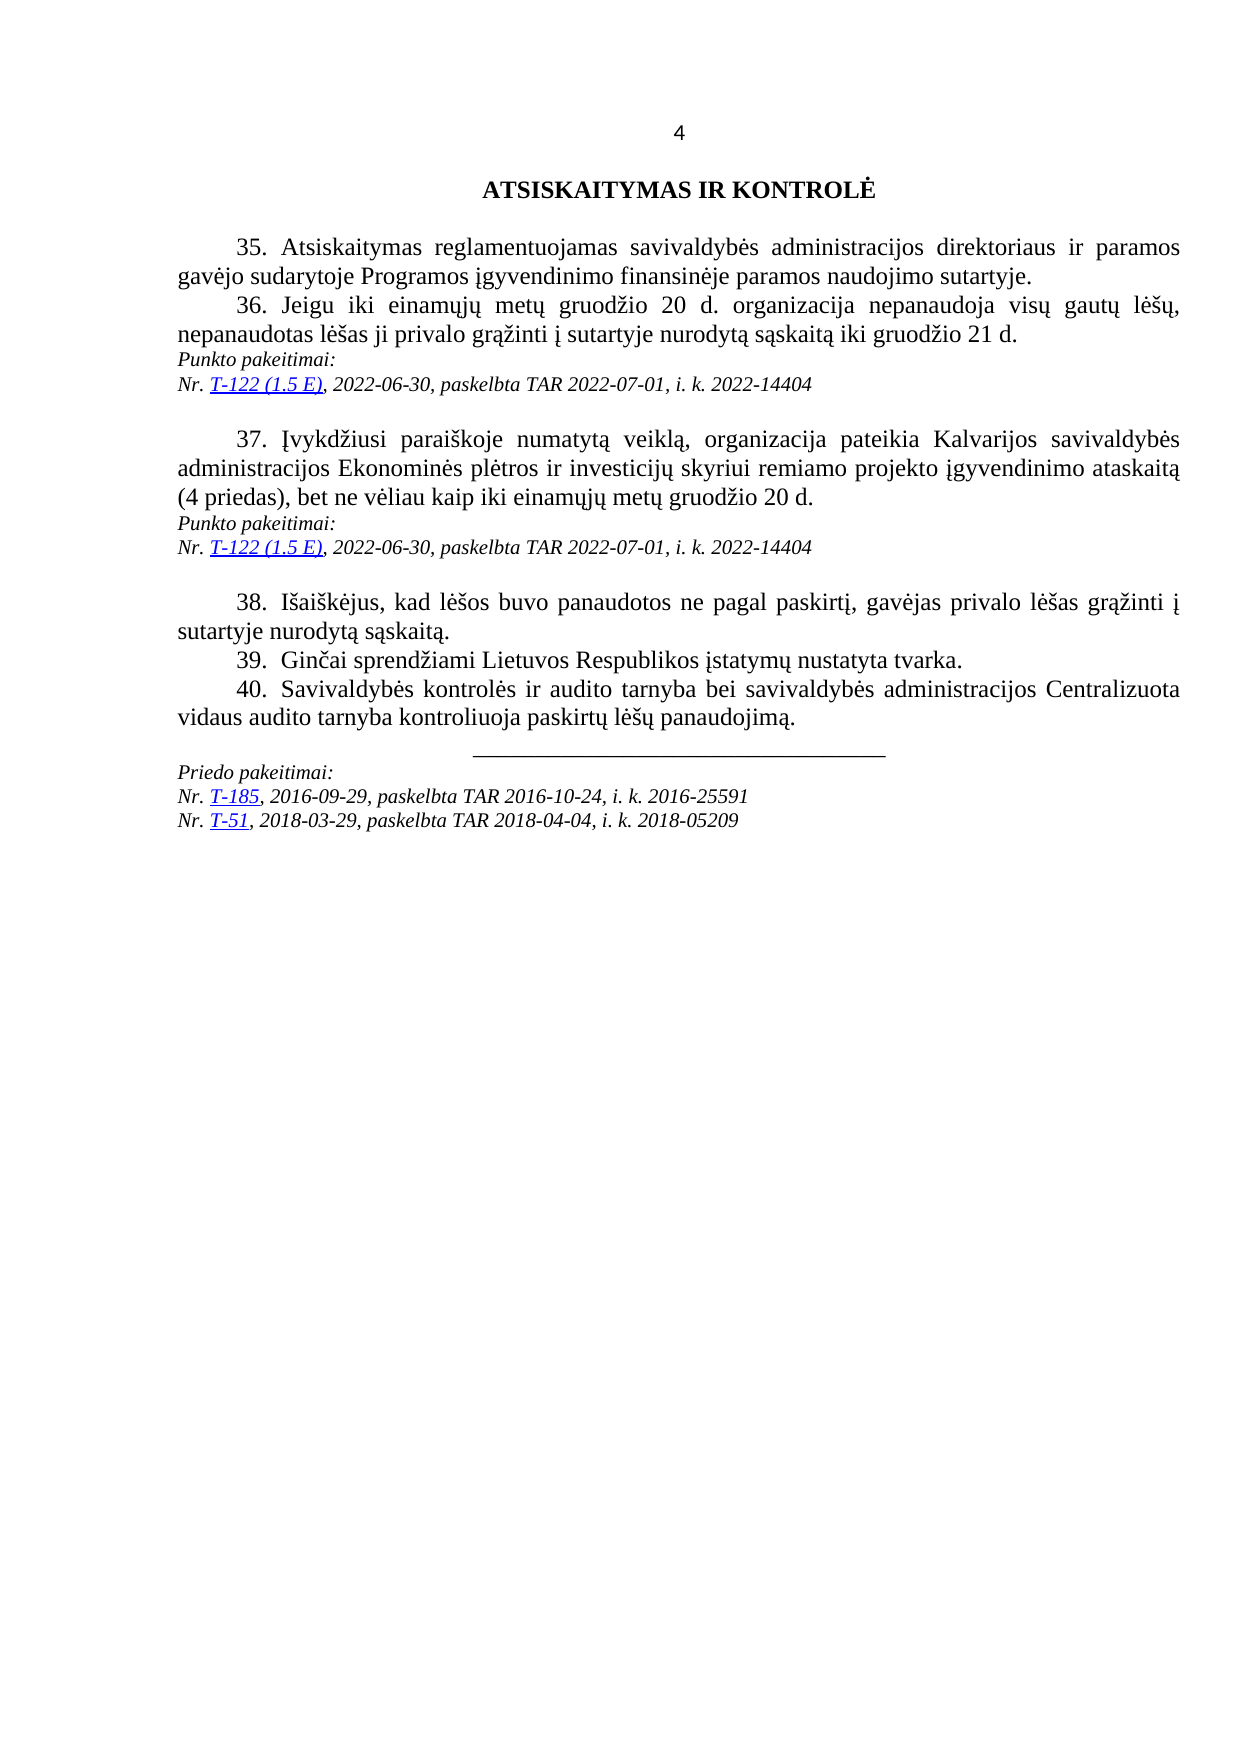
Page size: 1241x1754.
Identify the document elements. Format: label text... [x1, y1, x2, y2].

text 35. Atsiskaitymas reglamentuojamas savivaldybės administracijos direktoriaus ir paramos gavėjo sudarytoje Programos įgyvendinimo finansinėje paramos naudojimo sutartyje. [177, 232, 1181, 290]
text 38. Išaiškėjus, kad lėšos buvo panaudotos ne pagal paskirtį, gavėjas privalo lėšas grąžinti į sutartyje nurodytą sąskaitą. [177, 587, 1181, 645]
text _________________________________ [177, 731, 1181, 760]
text 40. Savivaldybės kontrolės ir audito tarnyba bei savivaldybės administracijos Centralizuota vidaus audito tarnyba kontroliuoja paskirtų lėšų panaudojimą. [177, 674, 1181, 731]
text ATSISKAITYMAS IR KONTROLĖ [177, 175, 1181, 204]
text Nr. T-185, 2016-09-29, paskelbta TAR 2016-10-24, i. k. 2016-25591 [177, 784, 1181, 808]
text Punkto pakeitimai: [177, 511, 1181, 534]
text Nr. T-51, 2018-03-29, paskelbta TAR 2018-04-04, i. k. 2018-05209 [177, 808, 1181, 832]
text Punkto pakeitimai: [177, 347, 1181, 371]
text Nr. T-122 (1.5 E), 2022-06-30, paskelbta TAR 2022-07-01, i. k. 2022-14404 [177, 371, 1181, 396]
text 37. Įvykdžiusi paraiškoje numatytą veiklą, organizacija pateikia Kalvarijos savivaldybės administracijos Ekonominės plėtros ir investicijų skyriui remiamo projekto įgyvendinimo ataskaitą (4 priedas), bet ne vėliau kaip iki einamųjų metų gruodžio 20 d. [177, 424, 1181, 511]
text 39. Ginčai sprendžiami Lietuvos Respublikos įstatymų nustatyta tvarka. [177, 645, 1181, 674]
text Priedo pakeitimai: [177, 760, 1181, 784]
text Nr. T-122 (1.5 E), 2022-06-30, paskelbta TAR 2022-07-01, i. k. 2022-14404 [177, 534, 1181, 559]
text 36. Jeigu iki einamųjų metų gruodžio 20 d. organizacija nepanaudoja visų gautų lėšų, nepanaudotas lėšas ji privalo grąžinti į sutartyje nurodytą sąskaitą iki gruodžio 21 d. [177, 290, 1181, 347]
